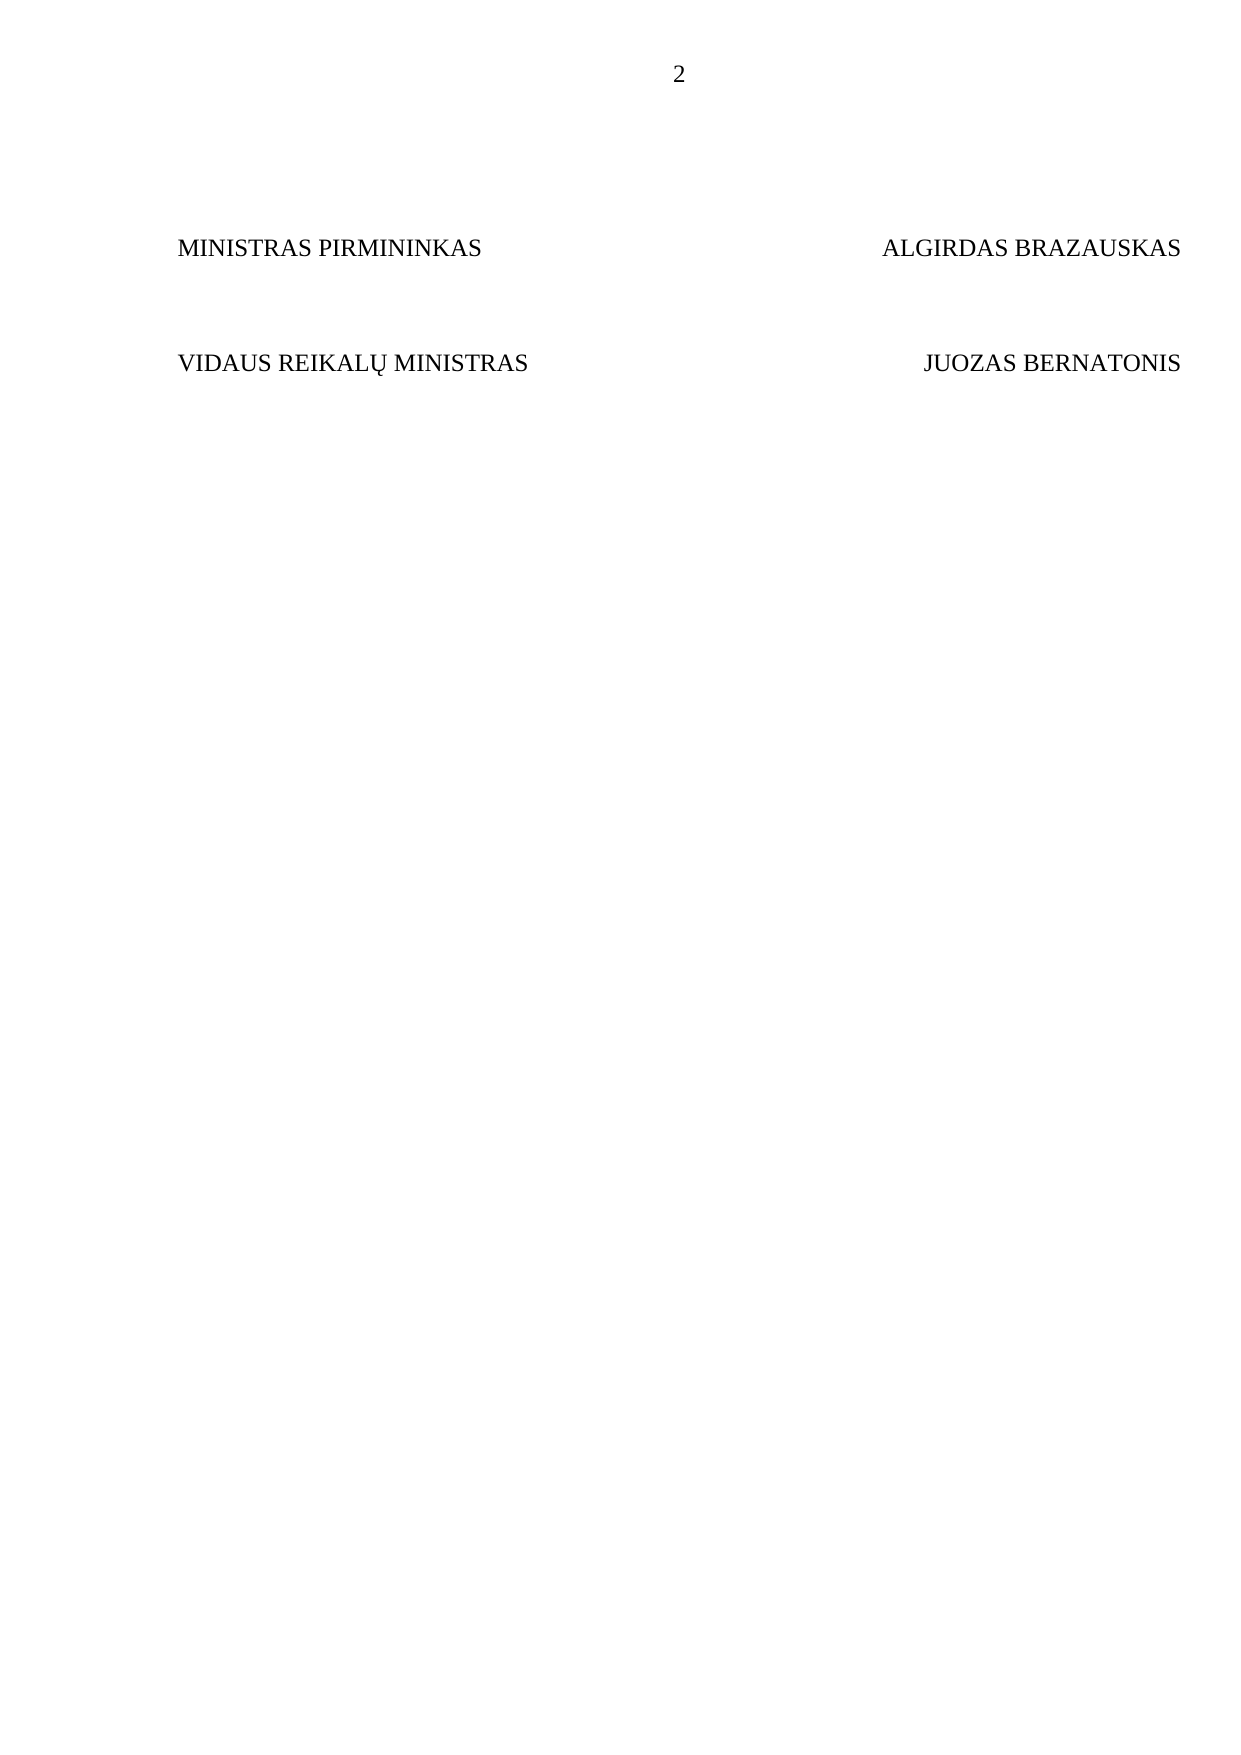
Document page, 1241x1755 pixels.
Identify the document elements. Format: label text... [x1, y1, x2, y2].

text MINISTRAS PIRMININKAS ALGIRDAS BRAZAUSKAS [177, 233, 1181, 262]
text VIDAUS REIKALŲ MINISTRAS JUOZAS BERNATONIS [177, 348, 1181, 377]
